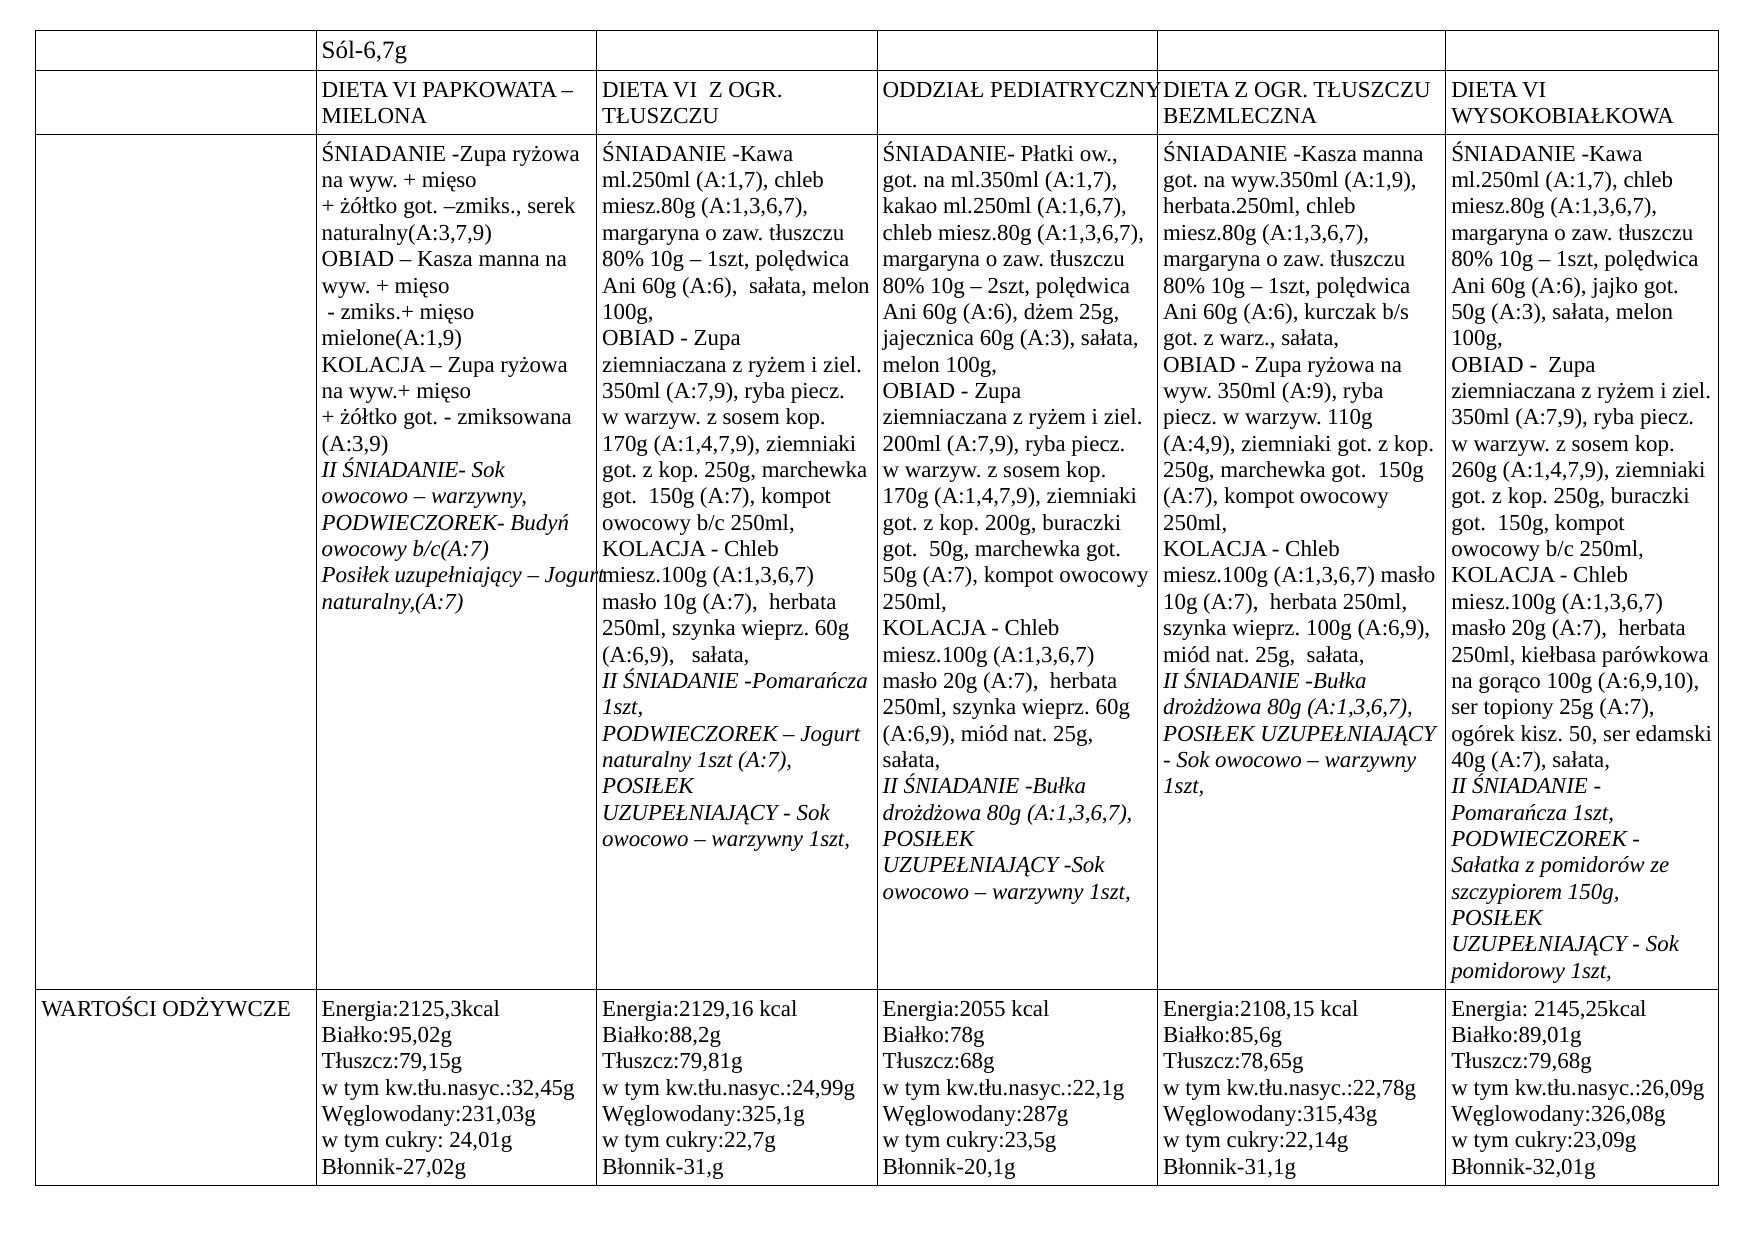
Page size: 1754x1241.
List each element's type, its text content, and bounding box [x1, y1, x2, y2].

table_cell DIETA VI PAPKOWATA – MIELONA [317, 71, 596, 134]
table_cell Energia:2055 kcal Białko:78g Tłuszcz:68g w tym kw.tłu.nasyc.:22,1g Węglowodany:287g w tym cukry:23,5g Błonnik-20,1g [878, 990, 1157, 1185]
table_cell WARTOŚCI ODŻYWCZE [36, 990, 316, 1185]
table_cell ODDZIAŁ PEDIATRYCZNY [878, 71, 1157, 134]
table_cell ŚNIADANIE- Płatki ow., got. na ml.350ml (A:1,7), kakao ml.250ml (A:1,6,7), chleb miesz.80g (A:1,3,6,7), margaryna o zaw. tłuszczu 80% 10g – 2szt, polędwica Ani 60g (A:6), dżem 25g, jajecznica 60g (A:3), sałata, melon 100g, OBIAD - Zupa ziemniaczana z ryżem i ziel. 200ml (A:7,9), ryba piecz. w warzyw. z sosem kop. 170g (A:1,4,7,9), ziemniaki got. z kop. 200g, buraczki got. 50g, marchewka got. 50g (A:7), kompot owocowy 250ml, KOLACJA - Chleb miesz.100g (A:1,3,6,7) masło 20g (A:7), herbata 250ml, szynka wieprz. 60g (A:6,9), miód nat. 25g, sałata, II ŚNIADANIE -Bułka drożdżowa 80g (A:1,3,6,7), POSIŁEK UZUPEŁNIAJĄCY -Sok owocowo – warzywny 1szt, [878, 135, 1157, 989]
table_cell ŚNIADANIE -Kawa ml.250ml (A:1,7), chleb miesz.80g (A:1,3,6,7), margaryna o zaw. tłuszczu 80% 10g – 1szt, polędwica Ani 60g (A:6), jajko got. 50g (A:3), sałata, melon 100g, OBIAD - Zupa ziemniaczana z ryżem i ziel. 350ml (A:7,9), ryba piecz. w warzyw. z sosem kop. 260g (A:1,4,7,9), ziemniaki got. z kop. 250g, buraczki got. 150g, kompot owocowy b/c 250ml, KOLACJA - Chleb miesz.100g (A:1,3,6,7) masło 20g (A:7), herbata 250ml, kiełbasa parówkowa na gorąco 100g (A:6,9,10), ser topiony 25g (A:7), ogórek kisz. 50, ser edamski 40g (A:7), sałata, II ŚNIADANIE -Pomarańcza 1szt, PODWIECZOREK - Sałatka z pomidorów ze szczypiorem 150g, POSIŁEK UZUPEŁNIAJĄCY - Sok pomidorowy 1szt, [1446, 135, 1718, 989]
table_cell [878, 31, 1157, 70]
table_cell Energia:2108,15 kcal Białko:85,6g Tłuszcz:78,65g w tym kw.tłu.nasyc.:22,78g Węglowodany:315,43g w tym cukry:22,14g Błonnik-31,1g [1158, 990, 1445, 1185]
table_cell DIETA VI WYSOKOBIAŁKOWA [1446, 71, 1718, 134]
table_cell Energia:2129,16 kcal Białko:88,2g Tłuszcz:79,81g w tym kw.tłu.nasyc.:24,99g Węglowodany:325,1g w tym cukry:22,7g Błonnik-31,g [597, 990, 877, 1185]
table_cell [1446, 31, 1718, 70]
table_cell [36, 31, 316, 70]
table_cell Energia: 2145,25kcal Białko:89,01g Tłuszcz:79,68g w tym kw.tłu.nasyc.:26,09g Węglowodany:326,08g w tym cukry:23,09g Błonnik-32,01g [1446, 990, 1718, 1185]
table_cell DIETA VI Z OGR. TŁUSZCZU [597, 71, 877, 134]
table_cell DIETA Z OGR. TŁUSZCZU BEZMLECZNA [1158, 71, 1445, 134]
table_cell Sól-6,7g [317, 31, 596, 70]
table_cell [597, 31, 877, 70]
table_cell ŚNIADANIE -Kasza manna got. na wyw.350ml (A:1,9), herbata.250ml, chleb miesz.80g (A:1,3,6,7), margaryna o zaw. tłuszczu 80% 10g – 1szt, polędwica Ani 60g (A:6), kurczak b/s got. z warz., sałata, OBIAD - Zupa ryżowa na wyw. 350ml (A:9), ryba piecz. w warzyw. 110g (A:4,9), ziemniaki got. z kop. 250g, marchewka got. 150g (A:7), kompot owocowy 250ml, KOLACJA - Chleb miesz.100g (A:1,3,6,7) masło 10g (A:7), herbata 250ml, szynka wieprz. 100g (A:6,9), miód nat. 25g, sałata, II ŚNIADANIE -Bułka drożdżowa 80g (A:1,3,6,7), POSIŁEK UZUPEŁNIAJĄCY - Sok owocowo – warzywny 1szt, [1158, 135, 1445, 989]
table_cell Energia:2125,3kcal Białko:95,02g Tłuszcz:79,15g w tym kw.tłu.nasyc.:32,45g Węglowodany:231,03g w tym cukry: 24,01g Błonnik-27,02g [317, 990, 596, 1185]
table_cell ŚNIADANIE -Zupa ryżowa na wyw. + mięso + żółtko got. –zmiks., serek naturalny(A:3,7,9) OBIAD – Kasza manna na wyw. + mięso - zmiks.+ mięso mielone(A:1,9) KOLACJA – Zupa ryżowa na wyw.+ mięso + żółtko got. - zmiksowana (A:3,9) II ŚNIADANIE- Sok owocowo – warzywny, PODWIECZOREK- Budyń owocowy b/c(A:7) Posiłek uzupełniający – Jogurt naturalny,(A:7) [317, 135, 596, 989]
table_cell [1158, 31, 1445, 70]
table_cell ŚNIADANIE -Kawa ml.250ml (A:1,7), chleb miesz.80g (A:1,3,6,7), margaryna o zaw. tłuszczu 80% 10g – 1szt, polędwica Ani 60g (A:6), sałata, melon 100g, OBIAD - Zupa ziemniaczana z ryżem i ziel. 350ml (A:7,9), ryba piecz. w warzyw. z sosem kop. 170g (A:1,4,7,9), ziemniaki got. z kop. 250g, marchewka got. 150g (A:7), kompot owocowy b/c 250ml, KOLACJA - Chleb miesz.100g (A:1,3,6,7) masło 10g (A:7), herbata 250ml, szynka wieprz. 60g (A:6,9), sałata, II ŚNIADANIE -Pomarańcza 1szt, PODWIECZOREK – Jogurt naturalny 1szt (A:7), POSIŁEK UZUPEŁNIAJĄCY - Sok owocowo – warzywny 1szt, [597, 135, 877, 989]
table_cell [36, 71, 316, 134]
table_cell [36, 135, 316, 989]
